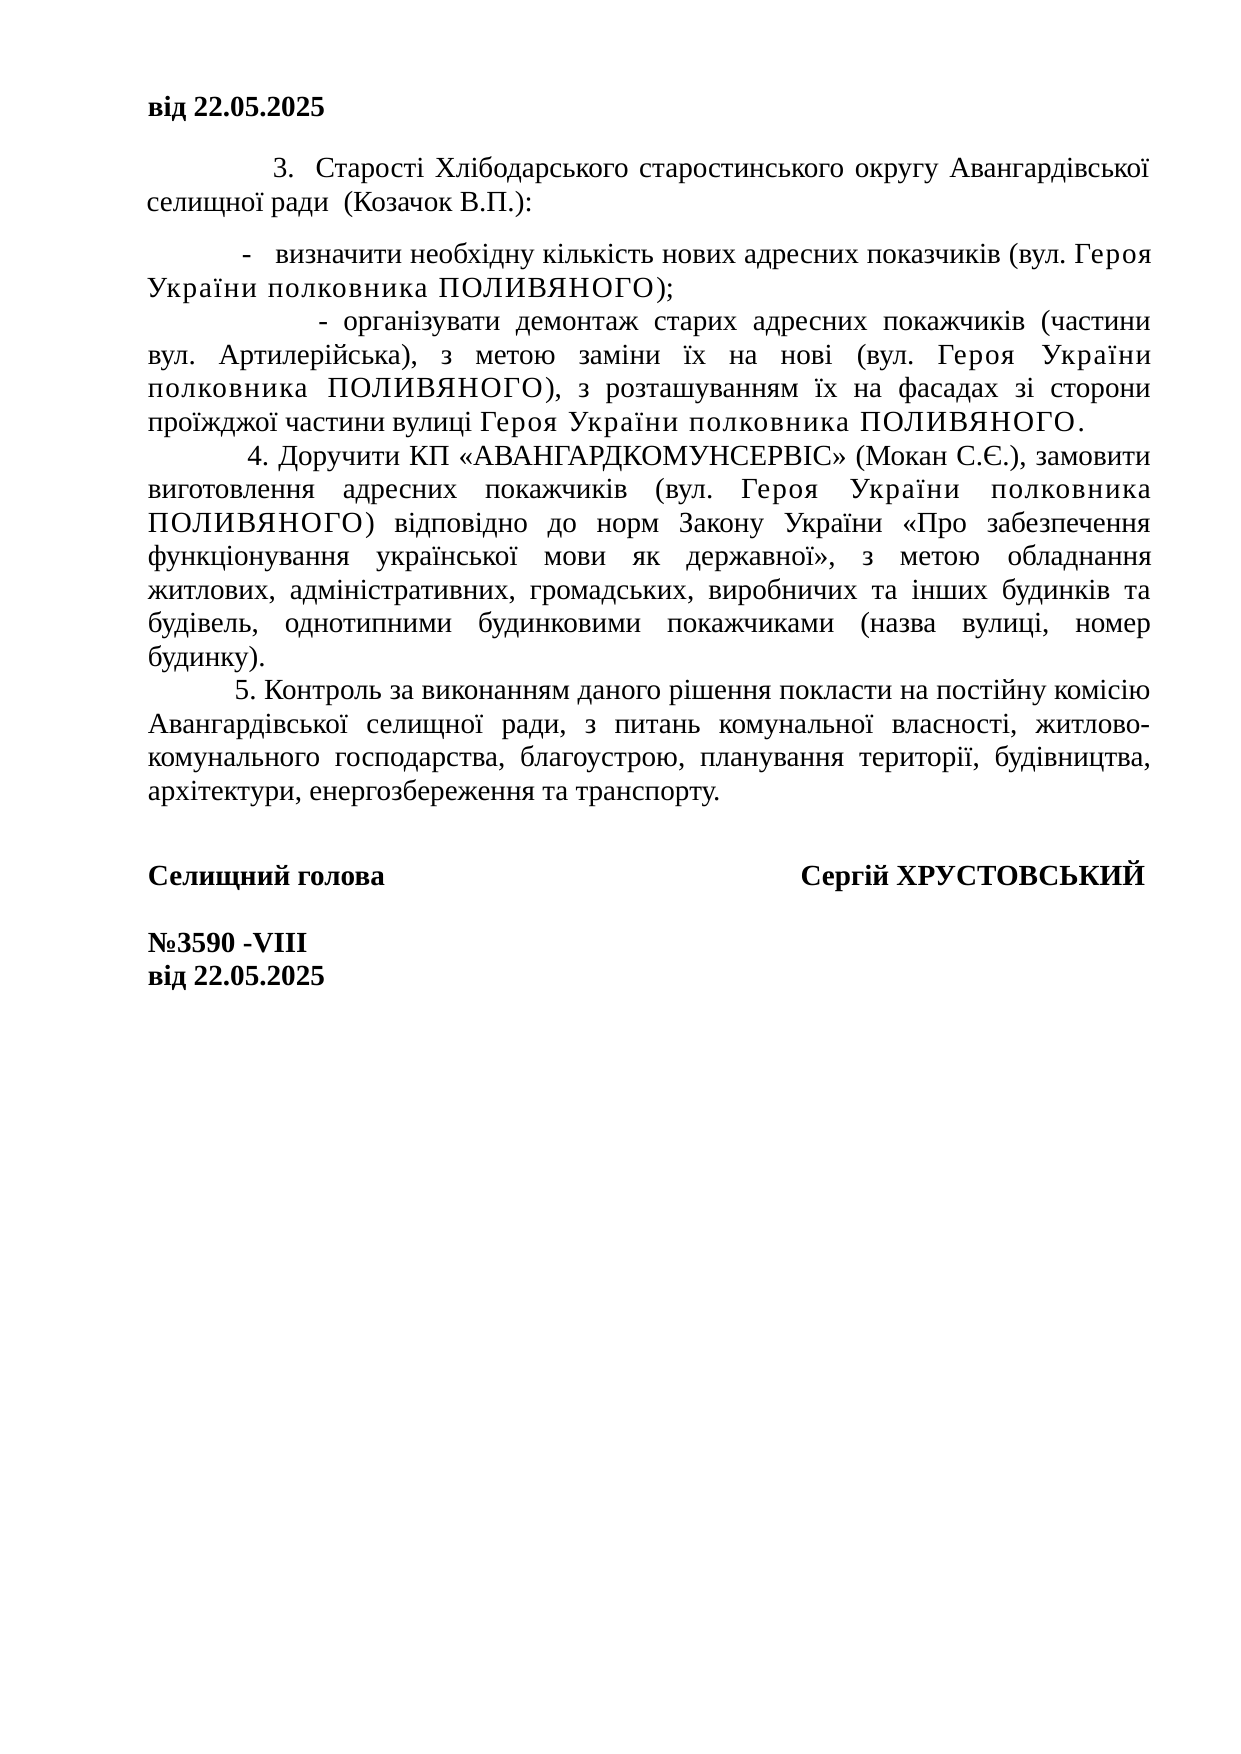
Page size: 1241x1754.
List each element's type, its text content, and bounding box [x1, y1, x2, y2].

text - визначити необхідну кількість нових адресних показчиків (вул. Героя України полковника ПОЛИВЯНОГО); [146, 236, 1152, 303]
text 4. Доручити КП «АВАНГАРДКОМУНСЕРВІС» (Мокан С.Є.), замовити виготовлення адресних покажчиків (вул. Героя України полковника ПОЛИВЯНОГО) відповідно до норм Закону України «Про забезпечення функціонування української мови як державної», з метою обладнання житлових, адміністративних, громадських, виробничих та інших будинків та будівель, однотипними будинковими покажчиками (назва вулиці, номер будинку). [148, 438, 1152, 672]
text 5. Контроль за виконанням даного рішення покласти на постійну комісію Авангардівської селищної ради, з питань комунальної власності, житлово-комунального господарства, благоустрою, планування території, будівництва, архітектури, енергозбереження та транспорту. [148, 672, 1152, 807]
text Селищний голова Сергій ХРУСТОВСЬКИЙ [148, 858, 1152, 891]
text 3. Старості Хлібодарського старостинського округу Авангардівської селищної ради (Козачок В.П.): [146, 150, 1152, 217]
text від 22.05.2025 [148, 89, 1152, 122]
text від 22.05.2025 [148, 958, 1152, 992]
text - організувати демонтаж старих адресних покажчиків (частини вул. Артилерійська), з метою заміни їх на нові (вул. Героя України полковника ПОЛИВЯНОГО), з розташуванням їх на фасадах зі сторони проїжджої частини вулиці Героя України полковника ПОЛИВЯНОГО. [148, 303, 1152, 438]
text №3590 -VІІІ [148, 925, 1152, 958]
